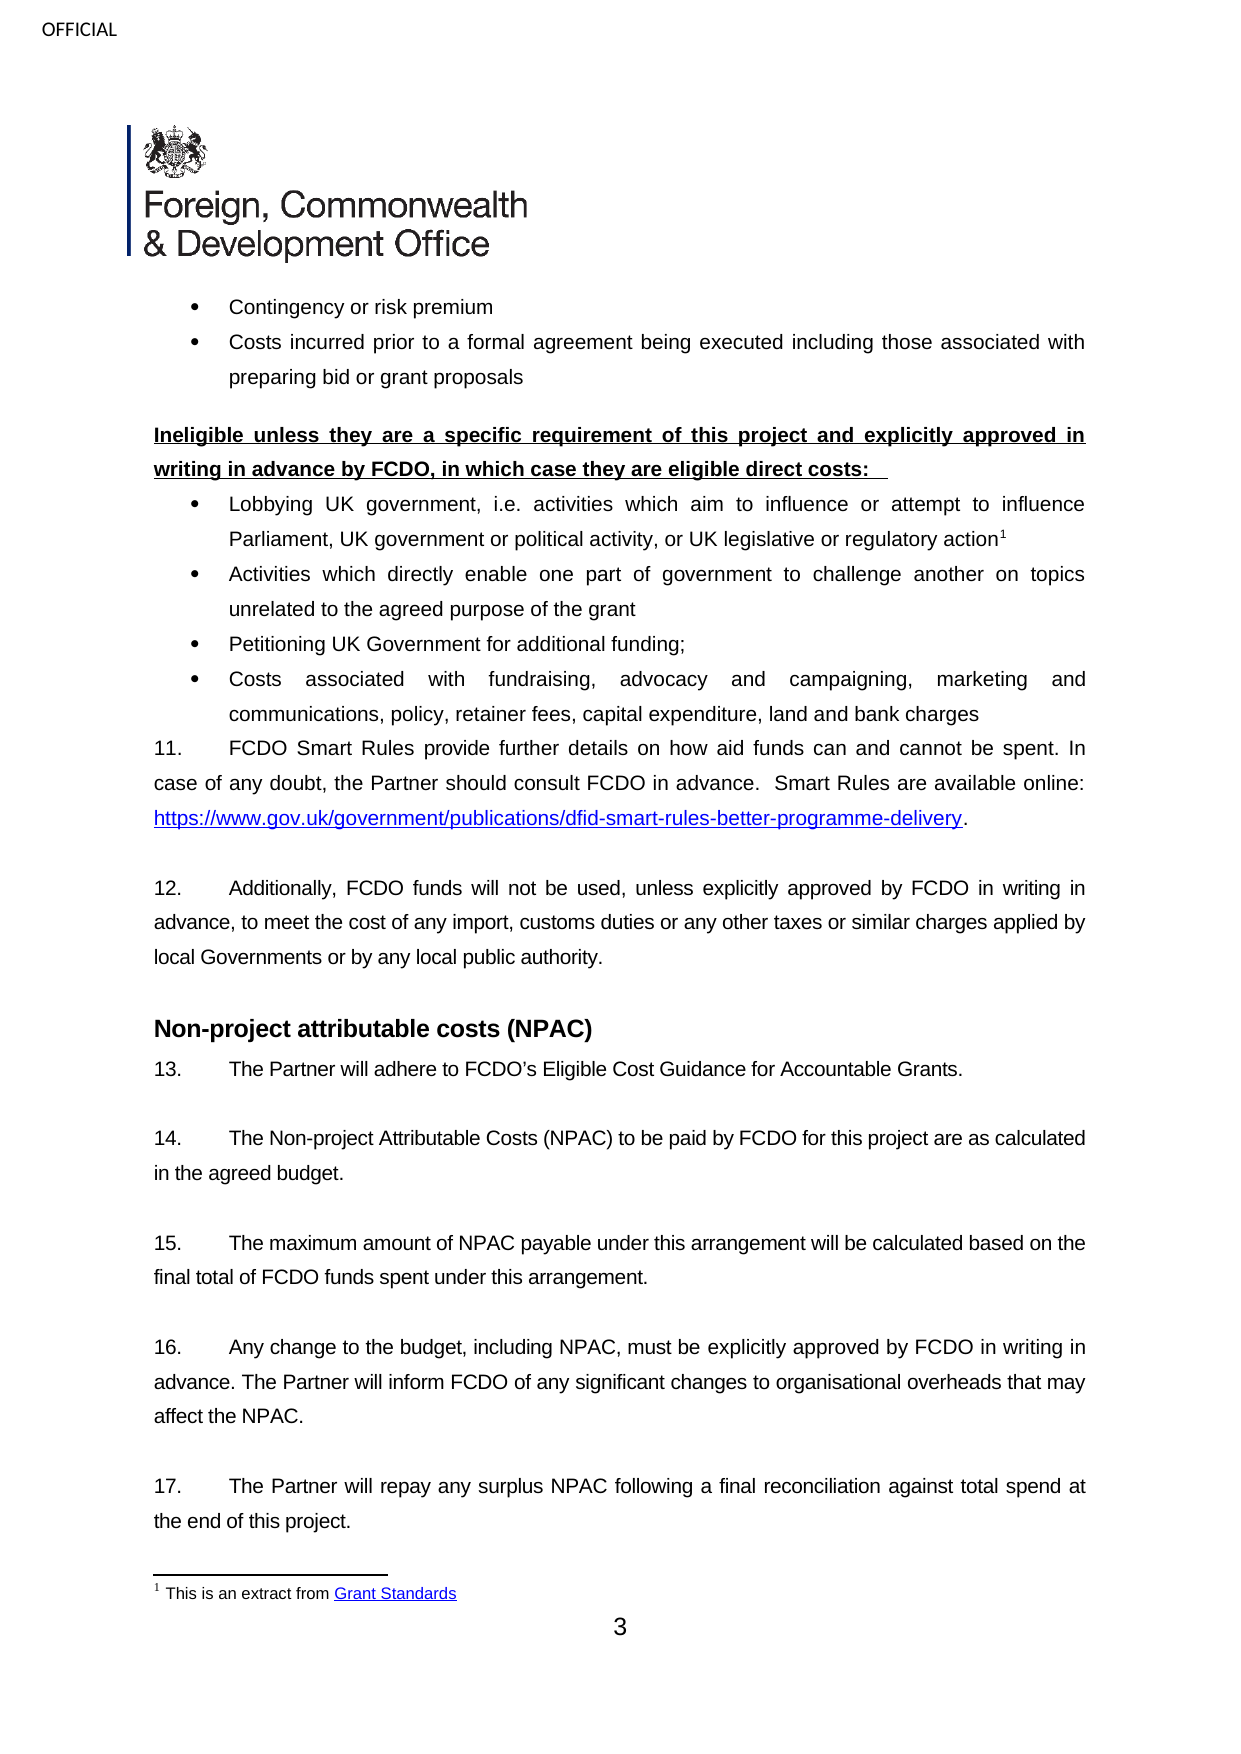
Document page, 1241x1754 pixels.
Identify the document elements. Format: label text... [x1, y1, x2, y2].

text Ineligible unless they are a specific requirement of this project and explicitly approved in writing in advance by FCDO, in which case they are eligible direct costs: [153, 423, 1087, 481]
list FCDO Smart Rules provide further details on how aid funds can and cannot be spent. In case of any doubt, the Partner should consult FCDO in advance. Smart Rules are available online: https://www.gov.uk/government/publications/dfid-smart-rules-better-programme-delivery. [153, 737, 1087, 830]
list Additionally, FCDO funds will not be used, unless explicitly approved by FCDO in writing in advance, to meet the cost of any import, customs duties or any other taxes or similar charges applied by local Governments or by any local public authority. [153, 876, 1087, 969]
list This is an extract from Grant Standards [153, 1581, 1087, 1604]
text Non-project attributable costs (NPAC) [153, 1015, 1087, 1043]
list The Partner will repay any surplus NPAC following a final reconciliation against total spend at the end of this project. [153, 1474, 1087, 1533]
list Any change to the budget, including NPAC, must be explicitly approved by FCDO in writing in advance. The Partner will inform FCDO of any significant changes to organisational overheads that may affect the NPAC. [153, 1335, 1087, 1428]
list Activities which directly enable one part of government to challenge another on topics unrelated to the agreed purpose of the grant [191, 562, 1087, 621]
list Petitioning UK Government for additional funding; [191, 632, 1087, 656]
list The Partner will adhere to FCDO’s Eligible Cost Guidance for Accountable Grants. [153, 1057, 1087, 1080]
list The Non-project Attributable Costs (NPAC) to be paid by FCDO for this project are as calculated in the agreed budget. [153, 1127, 1087, 1185]
list Contingency or risk premium [191, 295, 1087, 319]
list Costs incurred prior to a formal agreement being executed including those associated with preparing bid or grant proposals [191, 330, 1087, 388]
picture [127, 125, 529, 263]
list The maximum amount of NPAC payable under this arrangement will be calculated based on the final total of FCDO funds spent under this arrangement. [153, 1231, 1087, 1289]
list Costs associated with fundraising, advocacy and campaigning, marketing and communications, policy, retainer fees, capital expenditure, land and bank charges [191, 667, 1087, 725]
list Lobbying UK government, i.e. activities which aim to influence or attempt to influence Parliament, UK government or political activity, or UK legislative or regulatory action [191, 493, 1087, 551]
